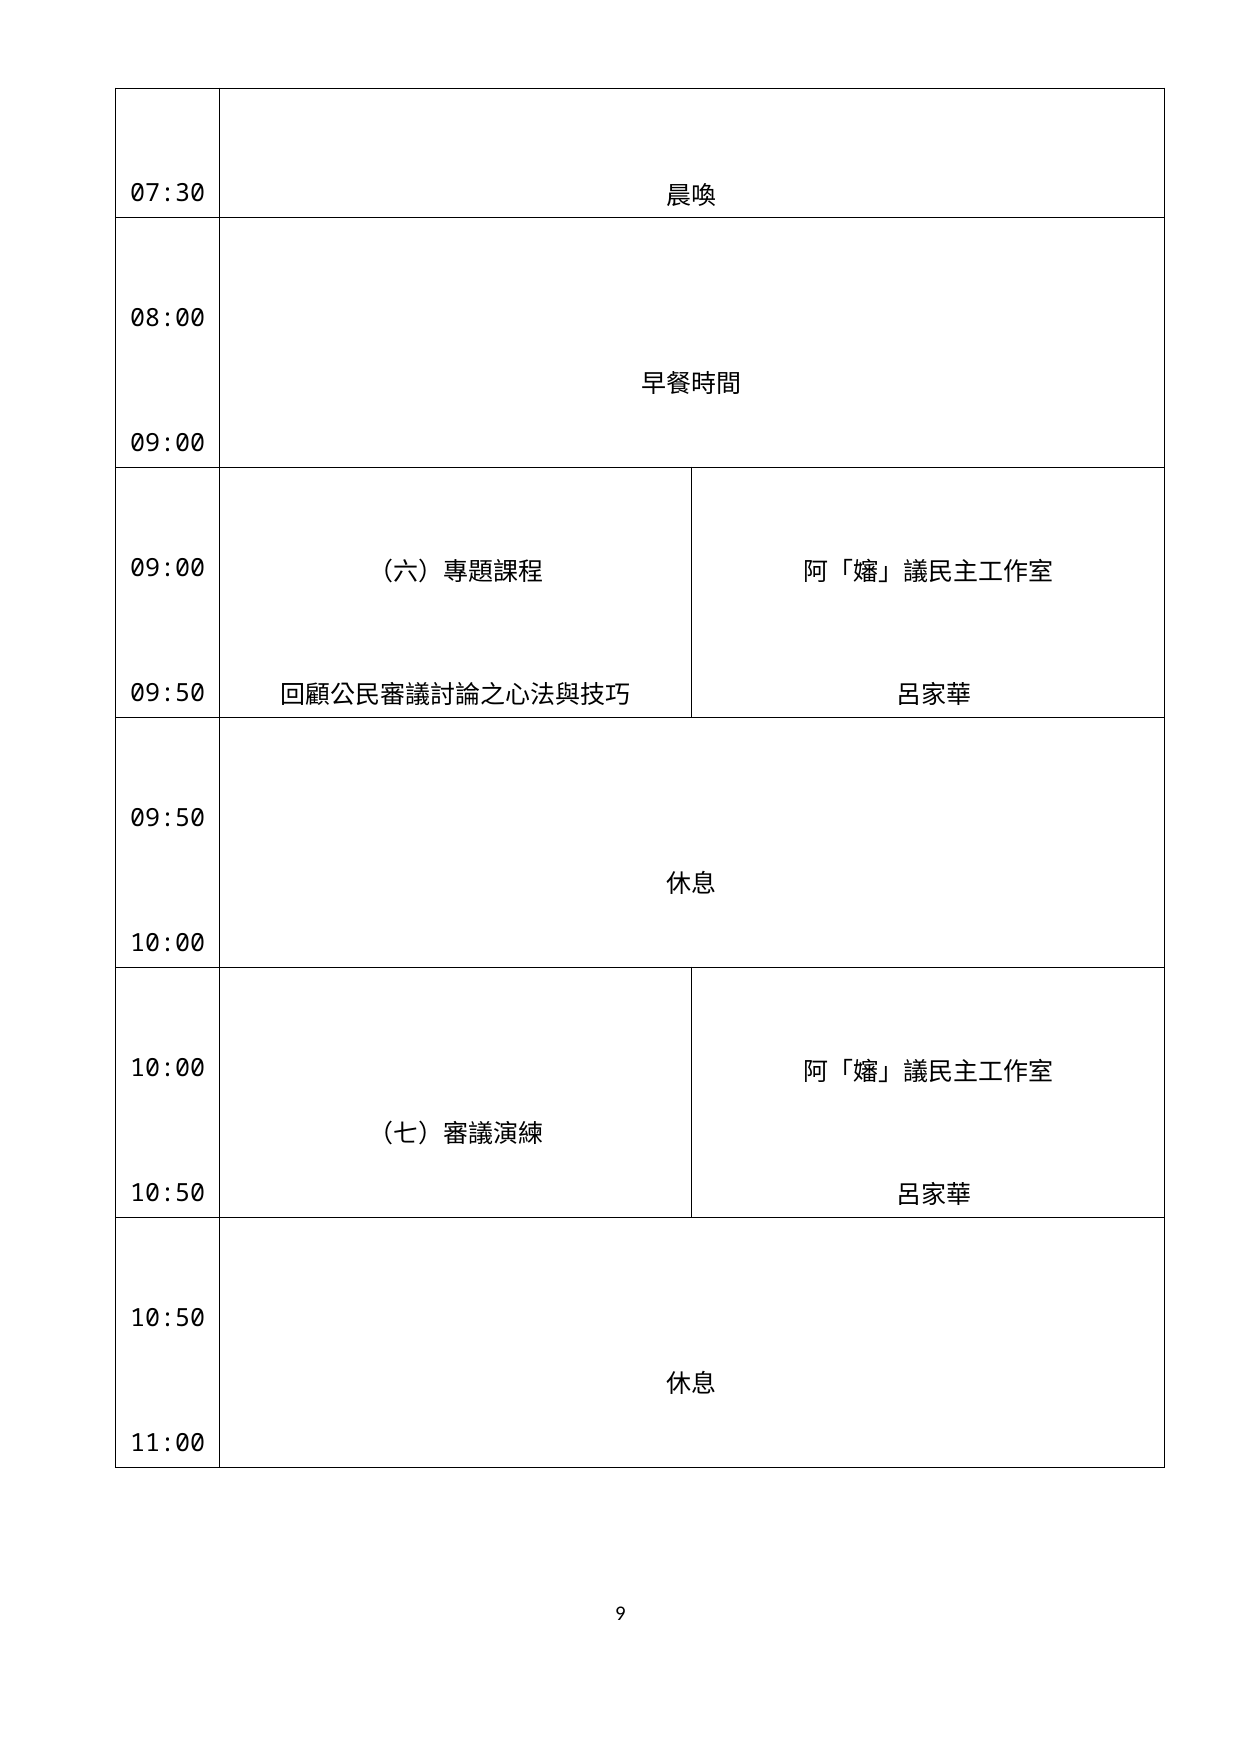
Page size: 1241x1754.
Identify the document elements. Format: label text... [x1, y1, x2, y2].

table_cell 阿「嬸」議民主工作室 呂家華 [692, 968, 1164, 1217]
table_cell 09:00 09:50 [116, 468, 219, 717]
table_cell 08:00 09:00 [116, 218, 219, 467]
table_cell （六）專題課程 回顧公民審議討論之心法與技巧 [220, 468, 691, 717]
table_cell 10:00 10:50 [116, 968, 219, 1217]
table_cell 09:50 10:00 [116, 718, 219, 967]
table_cell 晨喚 [220, 89, 1164, 217]
table_cell 休息 [220, 718, 1164, 967]
table_cell 10:50 11:00 [116, 1218, 219, 1467]
table_cell 早餐時間 [220, 218, 1164, 467]
table_cell 07:30 [116, 89, 219, 217]
table_cell （七）審議演練 [220, 968, 691, 1217]
table_cell 休息 [220, 1218, 1164, 1467]
table_cell 阿「嬸」議民主工作室 呂家華 [692, 468, 1164, 717]
